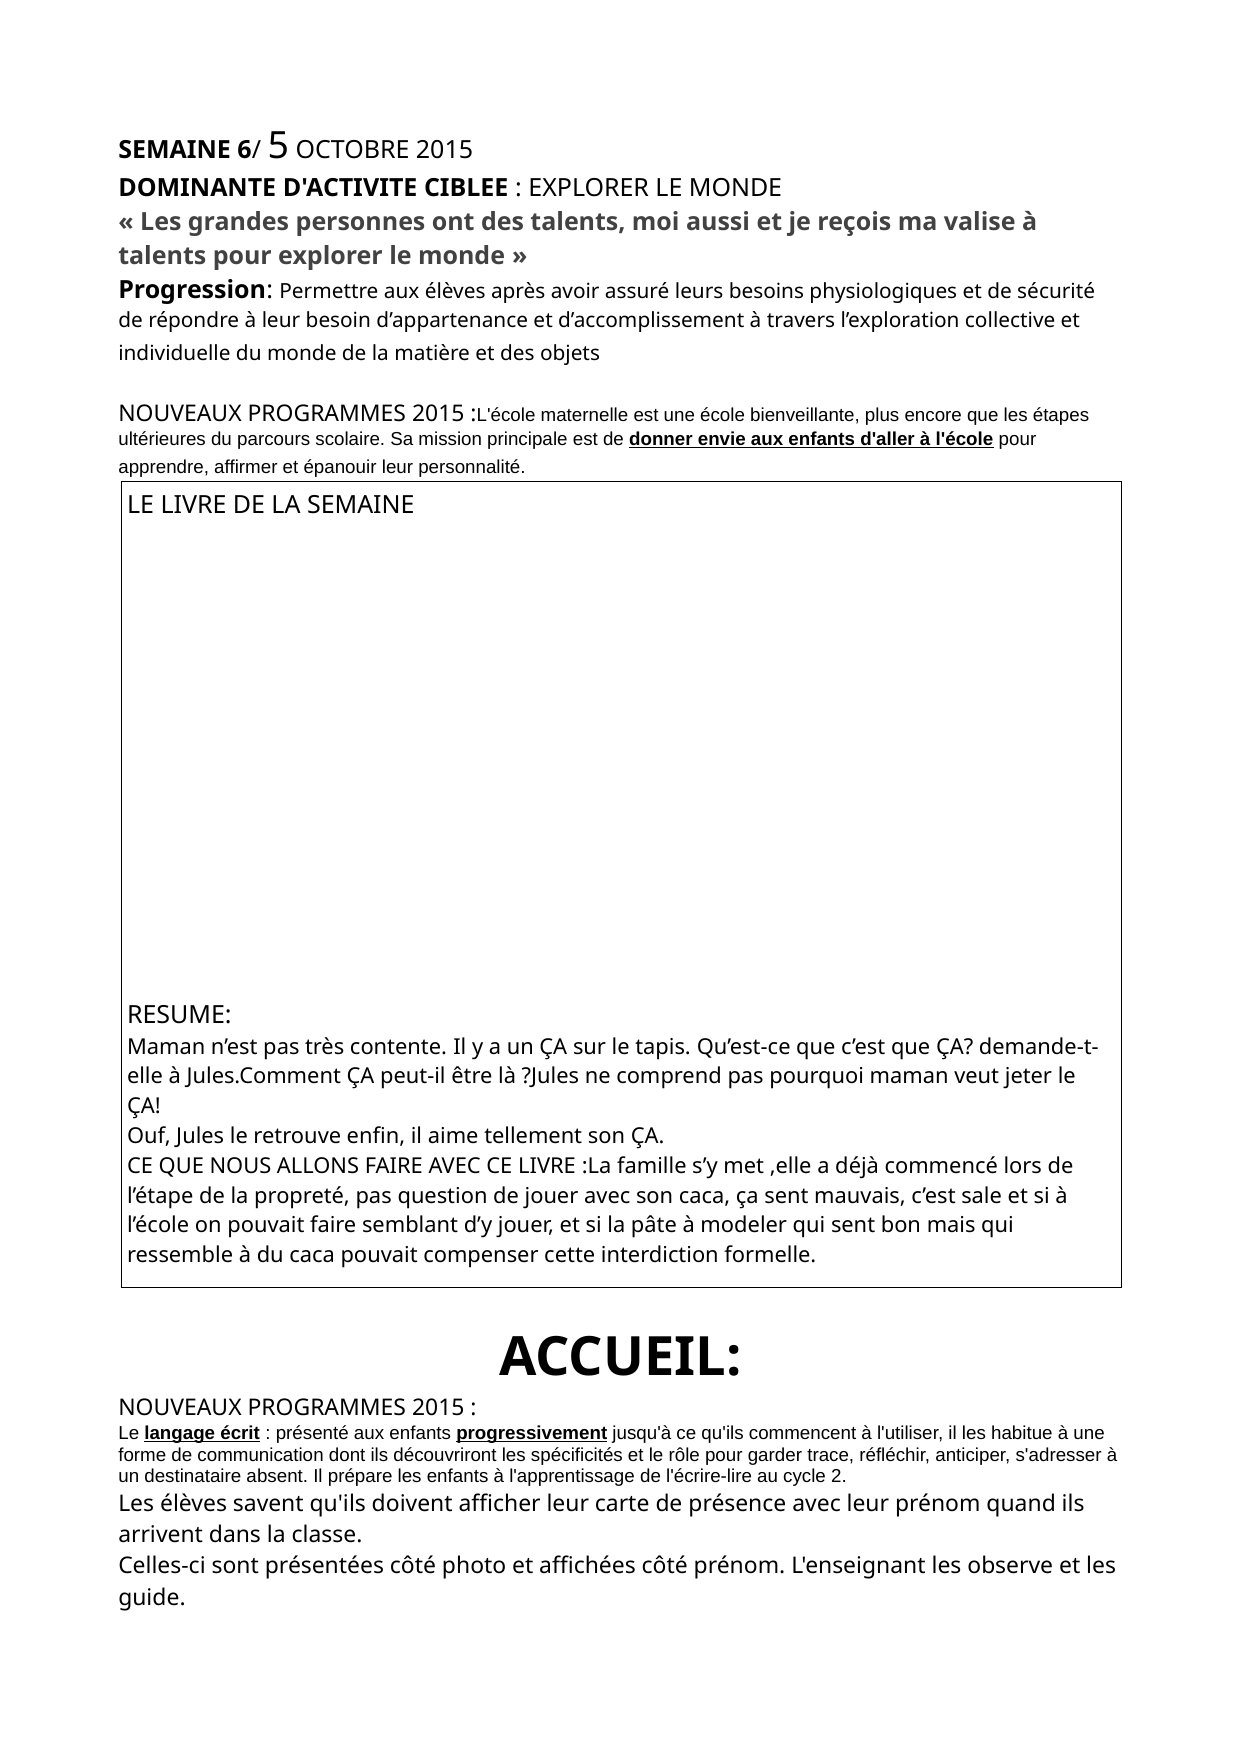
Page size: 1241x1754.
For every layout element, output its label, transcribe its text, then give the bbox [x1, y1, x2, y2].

text Le langage écrit : présenté aux enfants progressivement jusqu'à ce qu'ils commencent à l'utiliser, il les habitue à une forme de communication dont ils découvriront les spécificités et le rôle pour garder trace, réfléchir, anticiper, s'adresser à un destinataire absent. Il prépare les enfants à l'apprentissage de l'écrire-lire au cycle 2. [118, 1422, 1122, 1487]
text NOUVEAUX PROGRAMMES 2015 :L'école maternelle est une école bienveillante, plus encore que les étapes ultérieures du parcours scolaire. Sa mission principale est de donner envie aux enfants d'aller à l'école pour apprendre, affirmer et épanouir leur personnalité. [118, 397, 1122, 481]
text Celles-ci sont présentées côté photo et affichées côté prénom. L'enseignant les observe et les guide. [118, 1549, 1122, 1612]
text « Les grandes personnes ont des talents, moi aussi et je reçois ma valise à talents pour explorer le monde » [118, 203, 1122, 271]
text NOUVEAUX PROGRAMMES 2015 : [118, 1391, 1122, 1422]
text Progression: Permettre aux élèves après avoir assuré leurs besoins physiologiques et de sécurité de répondre à leur besoin d’appartenance et d’accomplissement à travers l’exploration collective et individuelle du monde de la matière et des objets [118, 271, 1122, 368]
text ACCUEIL: [118, 1317, 1122, 1391]
text Les élèves savent qu'ils doivent afficher leur carte de présence avec leur prénom quand ils arrivent dans la classe. [118, 1487, 1122, 1549]
table_header LE LIVRE DE LA SEMAINE RESUME: Maman n’est pas très contente. Il y a un ÇA sur le tapis. Qu’est-ce que c’est que ÇA? demande-t-elle à Jules.Comment ÇA peut-il être là ?Jules ne comprend pas pourquoi maman veut jeter le ÇA! Ouf, Jules le retrouve enfin, il aime tellement son ÇA. CE QUE NOUS ALLONS FAIRE AVEC CE LIVRE :La famille s’y met ,elle a déjà commencé lors de l’étape de la propreté, pas question de jouer avec son caca, ça sent mauvais, c’est sale et si à l’école on pouvait faire semblant d’y jouer, et si la pâte à modeler qui sent bon mais qui ressemble à du caca pouvait compenser cette interdiction formelle. [122, 482, 1121, 1287]
text SEMAINE 6/ 5 OCTOBRE 2015 [118, 118, 1122, 169]
text DOMINANTE D'ACTIVITE CIBLEE : EXPLORER LE MONDE [118, 169, 1122, 203]
